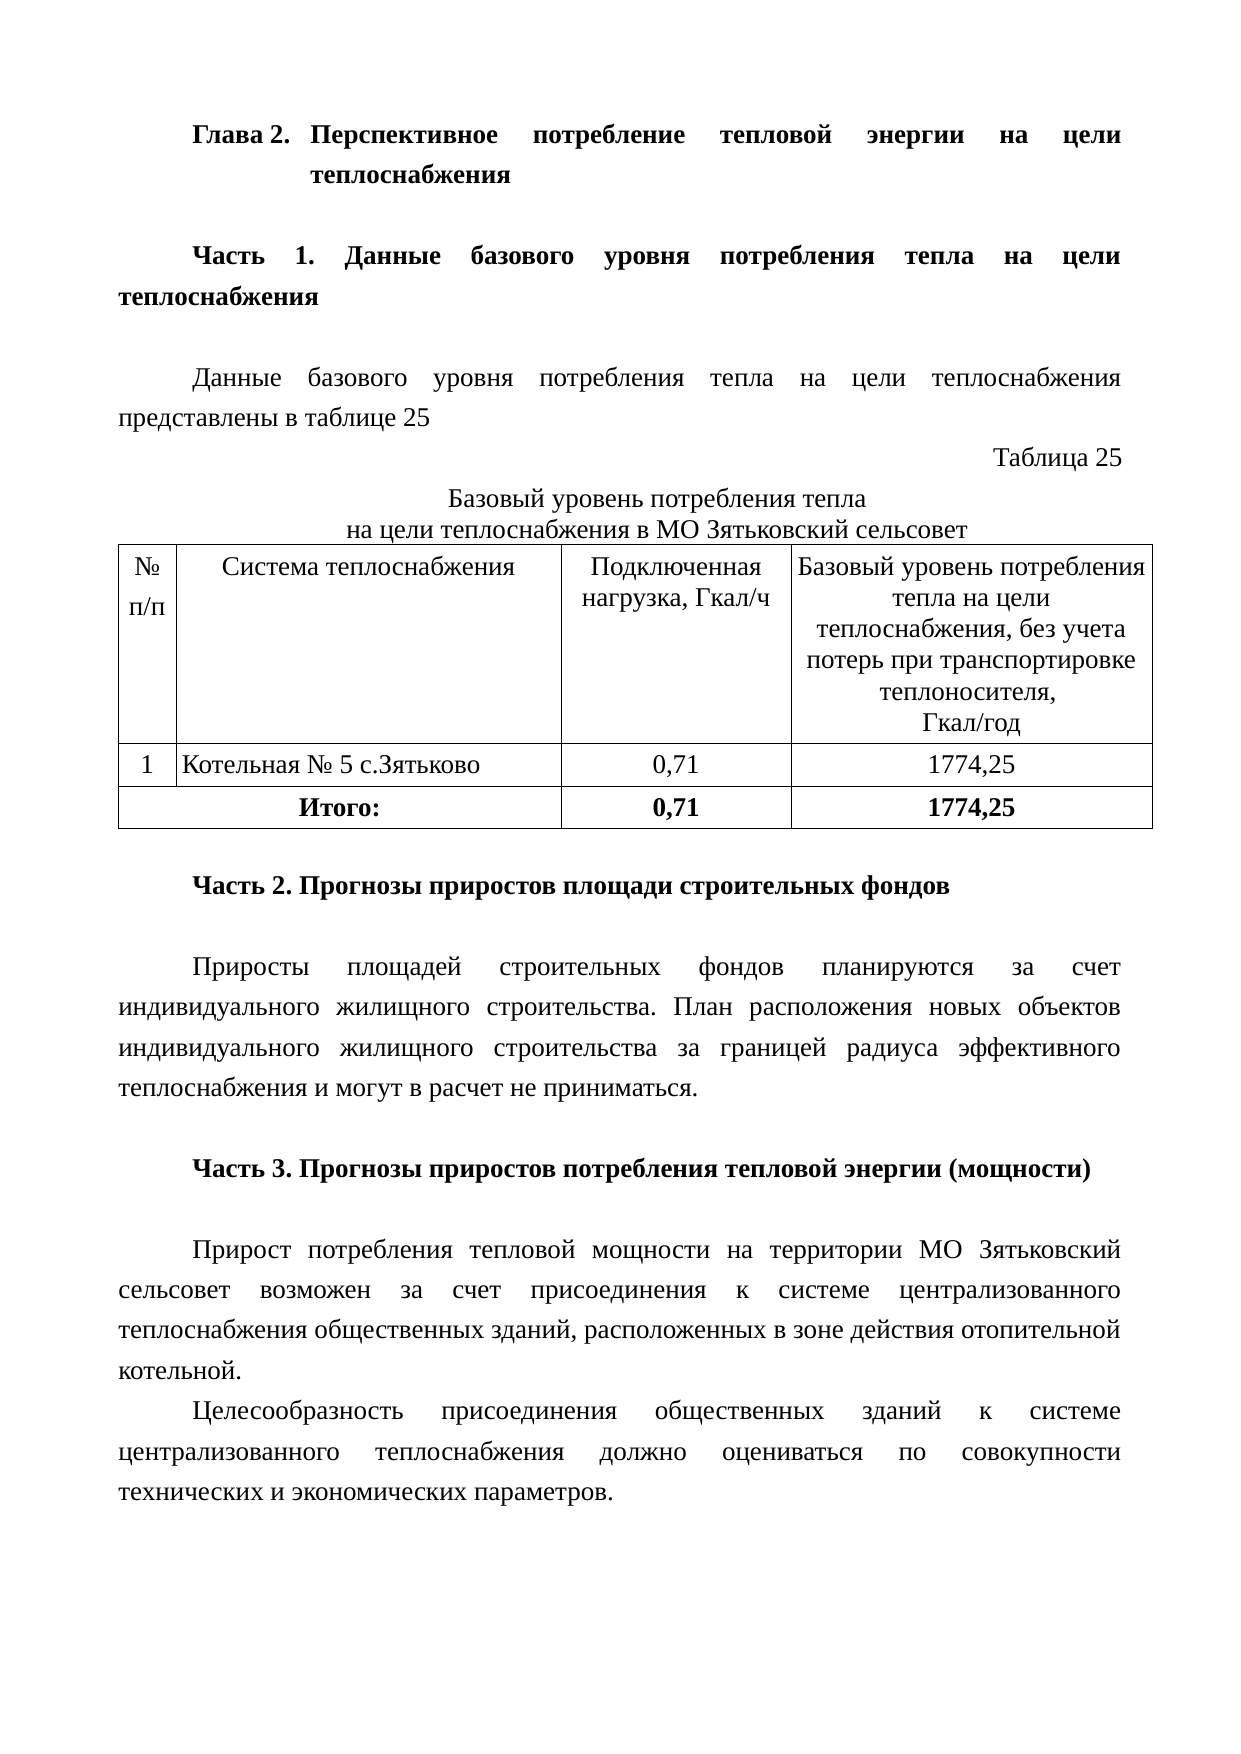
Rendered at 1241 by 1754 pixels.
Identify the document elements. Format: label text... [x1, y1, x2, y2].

text на цели теплоснабжения в МО Зятьковский сельсовет [118, 513, 1122, 544]
text Часть 1. Данные базового уровня потребления тепла на цели теплоснабжения [118, 239, 1122, 311]
table_header № п/п [119, 545, 176, 743]
text Приросты площадей строительных фондов планируются за счет индивидуального жилищного строительства. План расположения новых объектов индивидуального жилищного строительства за границей радиуса эффективного теплоснабжения и могут в расчет не приниматься. [118, 950, 1122, 1102]
table_cell 1 [119, 744, 176, 786]
text Таблица 25 [118, 441, 1122, 473]
table_cell Итого: [119, 787, 561, 828]
text Часть 2. Прогнозы приростов площади строительных фондов [118, 869, 1122, 900]
text Часть 3. Прогнозы приростов потребления тепловой энергии (мощности) [118, 1152, 1122, 1183]
text Данные базового уровня потребления тепла на цели теплоснабжения представлены в таблице 25 [118, 361, 1122, 432]
table_header Система теплоснабжения [177, 545, 561, 743]
table_cell 0,71 [562, 787, 791, 828]
text Базовый уровень потребления тепла [118, 482, 1122, 513]
text Прирост потребления тепловой мощности на территории МО Зятьковский сельсовет возможен за счет присоединения к системе централизованного теплоснабжения общественных зданий, расположенных в зоне действия отопительной котельной. [118, 1233, 1122, 1385]
text Целесообразность присоединения общественных зданий к системе централизованного теплоснабжения должно оцениваться по совокупности технических и экономических параметров. [118, 1394, 1122, 1506]
table_cell Котельная № 5 с.Зятьково [177, 744, 561, 786]
text Глава 2. Перспективное потребление тепловой энергии на цели теплоснабжения [192, 118, 1122, 190]
table_cell 1774,25 [792, 787, 1152, 828]
table_cell 1774,25 [792, 744, 1152, 786]
table_cell 0,71 [562, 744, 791, 786]
table_header Подключенная нагрузка, Гкал/ч [562, 545, 791, 743]
table_header Базовый уровень потребления тепла на цели теплоснабжения, без учета потерь при транспортировке теплоносителя, Гкал/год [792, 545, 1152, 743]
